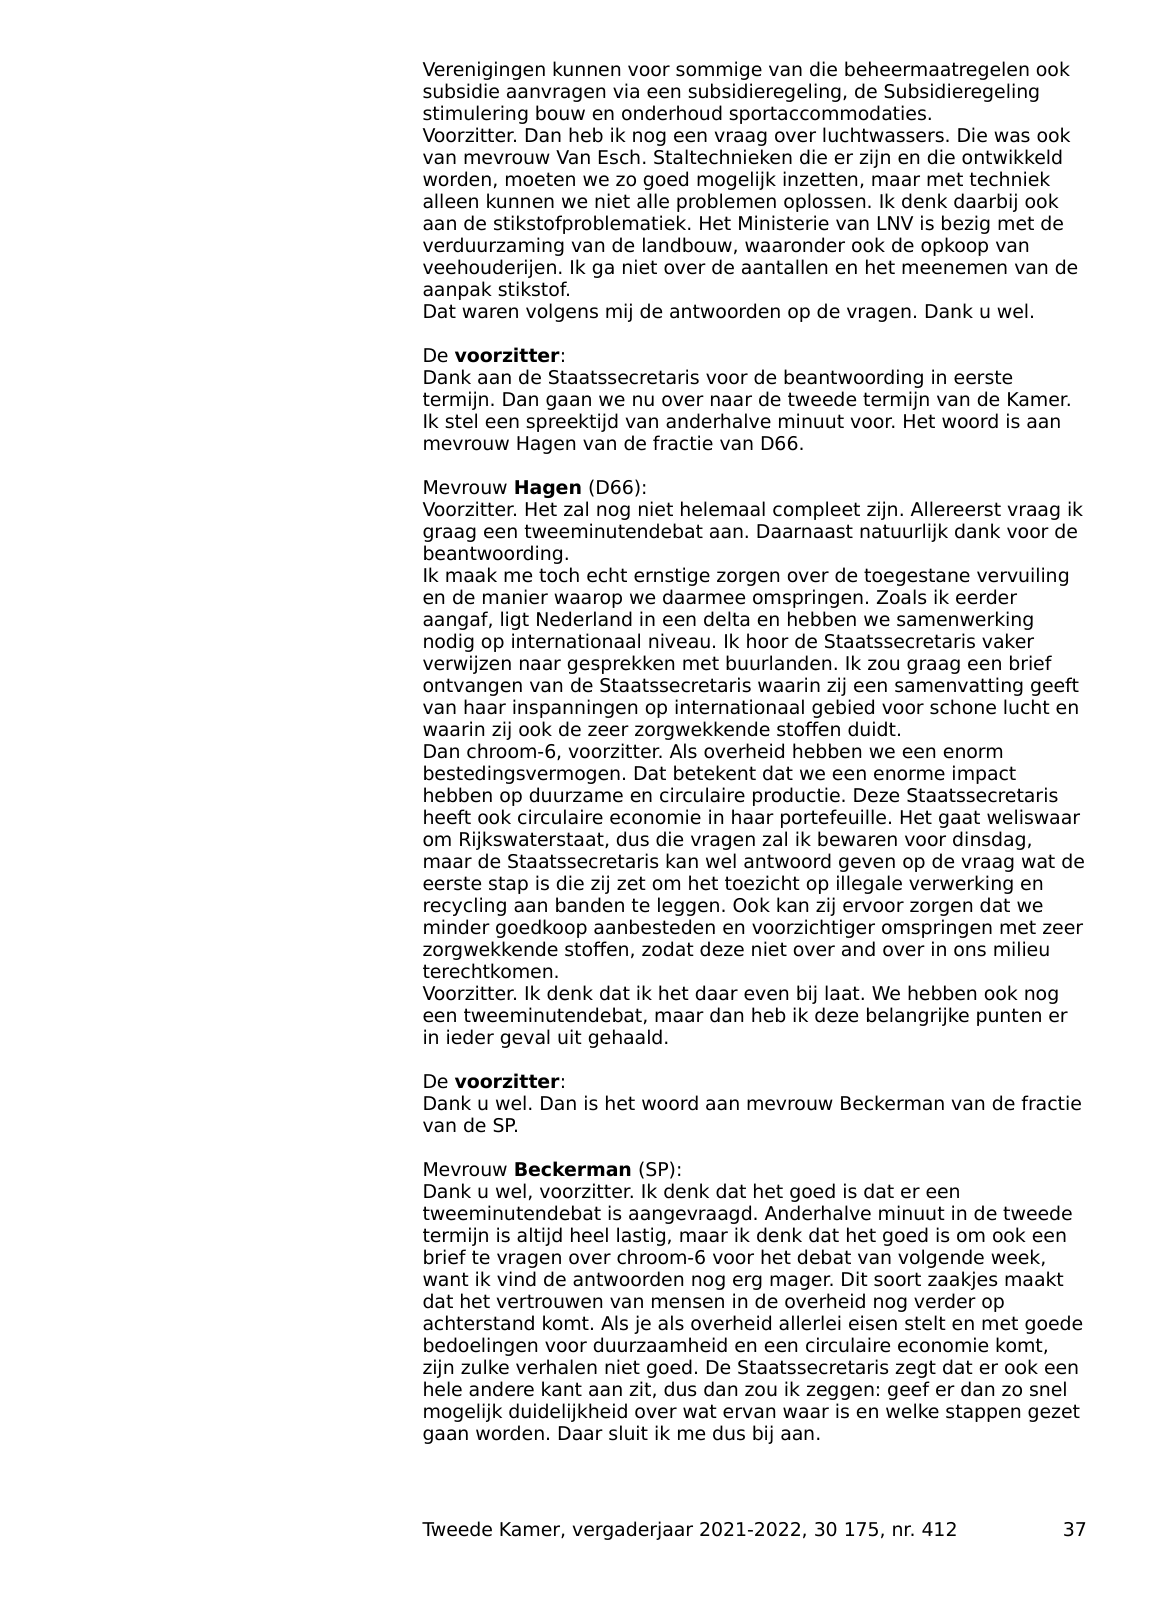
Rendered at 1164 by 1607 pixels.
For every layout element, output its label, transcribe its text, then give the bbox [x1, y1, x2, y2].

text Dank aan de Staatssecretaris voor de beantwoording in eerste termijn. Dan gaan we nu over naar de tweede termijn van de Kamer. Ik stel een spreektijd van anderhalve minuut voor. Het woord is aan mevrouw Hagen van de fractie van D66. [422, 367, 1087, 455]
text Voorzitter. Ik denk dat ik het daar even bij laat. We hebben ook nog een tweeminutendebat, maar dan heb ik deze belangrijke punten er in ieder geval uit gehaald. [422, 983, 1087, 1048]
text Dank u wel. Dan is het woord aan mevrouw Beckerman van de fractie van de SP. [422, 1093, 1087, 1137]
text De voorzitter: [422, 1071, 1087, 1093]
text Verenigingen kunnen voor sommige van die beheermaatregelen ook subsidie aanvragen via een subsidieregeling, de Subsidieregeling stimulering bouw en onderhoud sportaccommodaties. [422, 59, 1087, 125]
text Ik maak me toch echt ernstige zorgen over de toegestane vervuiling en de manier waarop we daarmee omspringen. Zoals ik eerder aangaf, ligt Nederland in een delta en hebben we samenwerking nodig op internationaal niveau. Ik hoor de Staatssecretaris vaker verwijzen naar gesprekken met buurlanden. Ik zou graag een brief ontvangen van de Staatssecretaris waarin zij een samenvatting geeft van haar inspanningen op internationaal gebied voor schone lucht en waarin zij ook de zeer zorgwekkende stoffen duidt. [422, 565, 1087, 741]
text Dank u wel, voorzitter. Ik denk dat het goed is dat er een tweeminutendebat is aangevraagd. Anderhalve minuut in de tweede termijn is altijd heel lastig, maar ik denk dat het goed is om ook een brief te vragen over chroom-6 voor het debat van volgende week, want ik vind de antwoorden nog erg mager. Dit soort zaakjes maakt dat het vertrouwen van mensen in de overheid nog verder op achterstand komt. Als je als overheid allerlei eisen stelt en met goede bedoelingen voor duurzaamheid en een circulaire economie komt, zijn zulke verhalen niet goed. De Staatssecretaris zegt dat er ook een hele andere kant aan zit, dus dan zou ik zeggen: geef er dan zo snel mogelijk duidelijkheid over wat ervan waar is en welke stappen gezet gaan worden. Daar sluit ik me dus bij aan. [422, 1181, 1087, 1444]
text Dat waren volgens mij de antwoorden op de vragen. Dank u wel. [422, 301, 1087, 323]
text Voorzitter. Dan heb ik nog een vraag over luchtwassers. Die was ook van mevrouw Van Esch. Staltechnieken die er zijn en die ontwikkeld worden, moeten we zo goed mogelijk inzetten, maar met techniek alleen kunnen we niet alle problemen oplossen. Ik denk daarbij ook aan de stikstofproblematiek. Het Ministerie van LNV is bezig met de verduurzaming van de landbouw, waaronder ook de opkoop van veehouderijen. Ik ga niet over de aantallen en het meenemen van de aanpak stikstof. [422, 125, 1087, 301]
text Mevrouw Hagen (D66): [422, 477, 1087, 499]
text De voorzitter: [422, 345, 1087, 367]
text Dan chroom-6, voorzitter. Als overheid hebben we een enorm bestedingsvermogen. Dat betekent dat we een enorme impact hebben op duurzame en circulaire productie. Deze Staatssecretaris heeft ook circulaire economie in haar portefeuille. Het gaat weliswaar om Rijkswaterstaat, dus die vragen zal ik bewaren voor dinsdag, maar de Staatssecretaris kan wel antwoord geven op de vraag wat de eerste stap is die zij zet om het toezicht op illegale verwerking en recycling aan banden te leggen. Ook kan zij ervoor zorgen dat we minder goedkoop aanbesteden en voorzichtiger omspringen met zeer zorgwekkende stoffen, zodat deze niet over and over in ons milieu terechtkomen. [422, 741, 1087, 983]
text Voorzitter. Het zal nog niet helemaal compleet zijn. Allereerst vraag ik graag een tweeminutendebat aan. Daarnaast natuurlijk dank voor de beantwoording. [422, 499, 1087, 565]
text Mevrouw Beckerman (SP): [422, 1159, 1087, 1181]
